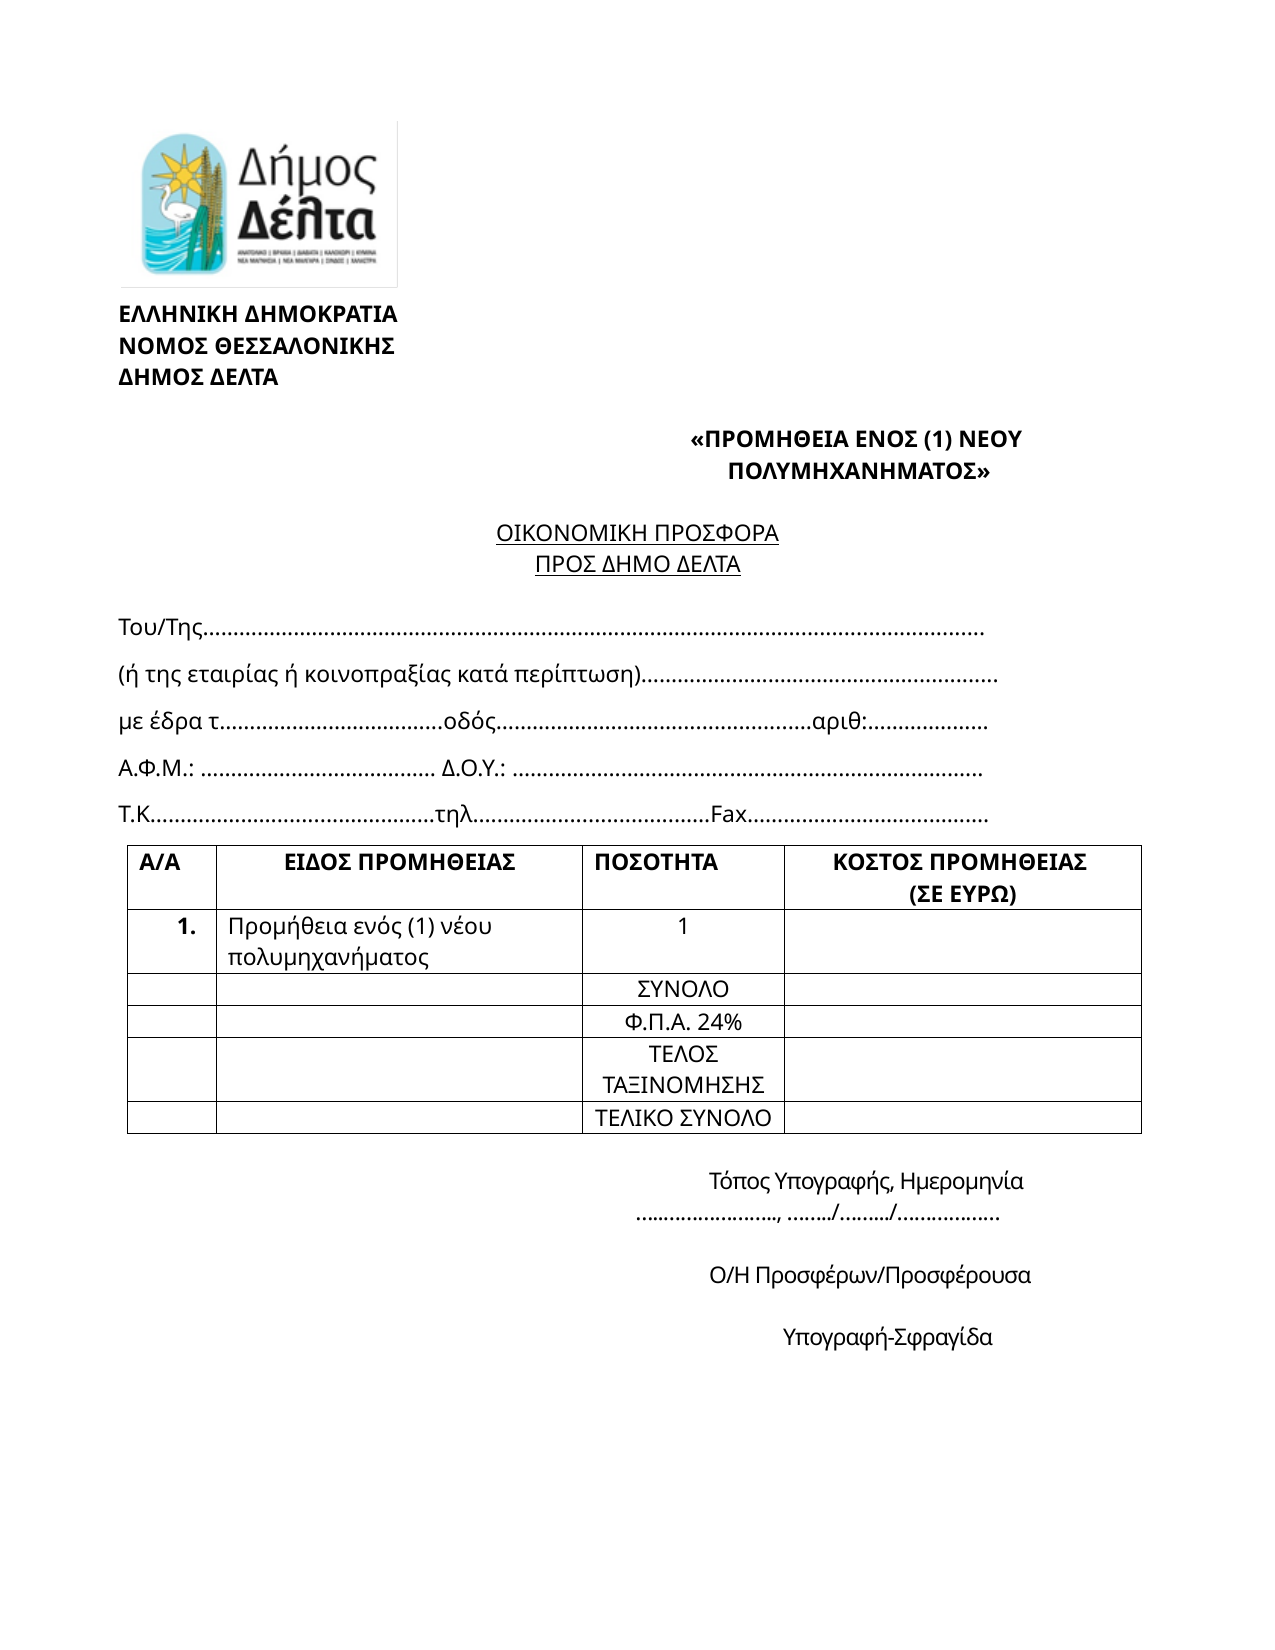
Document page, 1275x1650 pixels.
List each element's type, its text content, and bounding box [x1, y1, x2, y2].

table_cell [217, 974, 582, 1005]
text …..……………….., ……../…….../……………… [118, 1196, 1157, 1228]
table_cell [128, 1102, 216, 1133]
text ΕΛΛΗΝΙΚΗ ΔΗΜΟΚΡΑΤΙΑ [118, 298, 1157, 330]
table_cell [217, 1006, 582, 1037]
table_cell [785, 1006, 1141, 1037]
text Τόπος Υπογραφής, Ημερομηνία [118, 1165, 1157, 1196]
table_cell 1 [583, 910, 784, 972]
table_header Α/Α [128, 846, 216, 909]
table_cell Φ.Π.Α. 24% [583, 1006, 784, 1037]
picture [121, 121, 399, 289]
table_cell Προμήθεια ενός (1) νέου πολυμηχανήματος [217, 910, 582, 972]
table_cell [785, 974, 1141, 1005]
table_cell [128, 1038, 216, 1101]
table_cell ΣΥΝΟΛΟ [583, 974, 784, 1005]
text Α.Φ.Μ.: ………………………………… Δ.Ο.Υ.: …………………………………………………………………... [118, 752, 1157, 783]
table_header ΠΟΣΟΤΗΤΑ [583, 846, 784, 909]
text (ή της εταιρίας ή κοινοπραξίας κατά περίπτωση)……………………………………….............. [118, 658, 1157, 689]
table_cell ΤΕΛΟΣ ΤΑΞΙΝΟΜΗΣΗΣ [583, 1038, 784, 1101]
table_cell [128, 910, 216, 972]
text Τ.Κ…………………...........……………τηλ.…………....................……Fax………………………...………. [118, 798, 1157, 830]
table_cell [128, 974, 216, 1005]
table_cell [128, 1006, 216, 1037]
text ΠΡΟΣ ΔΗΜΟ ΔΕΛΤΑ [118, 548, 1157, 580]
table_cell [217, 1038, 582, 1101]
text ΟΙΚΟΝΟΜΙΚΗ ΠΡΟΣΦΟΡΑ [118, 517, 1157, 548]
text «ΠΡΟΜΗΘΕΙΑ ΕΝΟΣ (1) ΝΕΟΥ [118, 423, 1157, 455]
text ΝΟΜΟΣ ΘΕΣΣΑΛΟΝΙΚΗΣ [118, 330, 1157, 361]
text Υπογραφή-Σφραγίδα [118, 1321, 1157, 1353]
text με έδρα τ……………………………....οδός…………………………...................…αριθ:…………..…… [118, 705, 1157, 736]
text ΔΗΜΟΣ ΔΕΛΤΑ [118, 361, 1157, 392]
text Του/Της……………………………………………………………………………………….............................. [118, 611, 1157, 642]
table_cell [785, 1102, 1141, 1133]
table_cell [785, 910, 1141, 972]
table_header ΕΙΔΟΣ ΠΡΟΜΗΘΕΙΑΣ [217, 846, 582, 909]
table_cell [217, 1102, 582, 1133]
table_header ΚΟΣΤΟΣ ΠΡΟΜΗΘΕΙΑΣ (ΣΕ ΕΥΡΩ) [785, 846, 1141, 909]
text Ο/Η Προσφέρων/Προσφέρουσα [118, 1259, 1157, 1290]
table_cell ΤΕΛΙΚΟ ΣΥΝΟΛΟ [583, 1102, 784, 1133]
text ΠΟΛΥΜΗΧΑΝΗΜΑΤΟΣ» [118, 455, 1157, 486]
table_cell [785, 1038, 1141, 1101]
